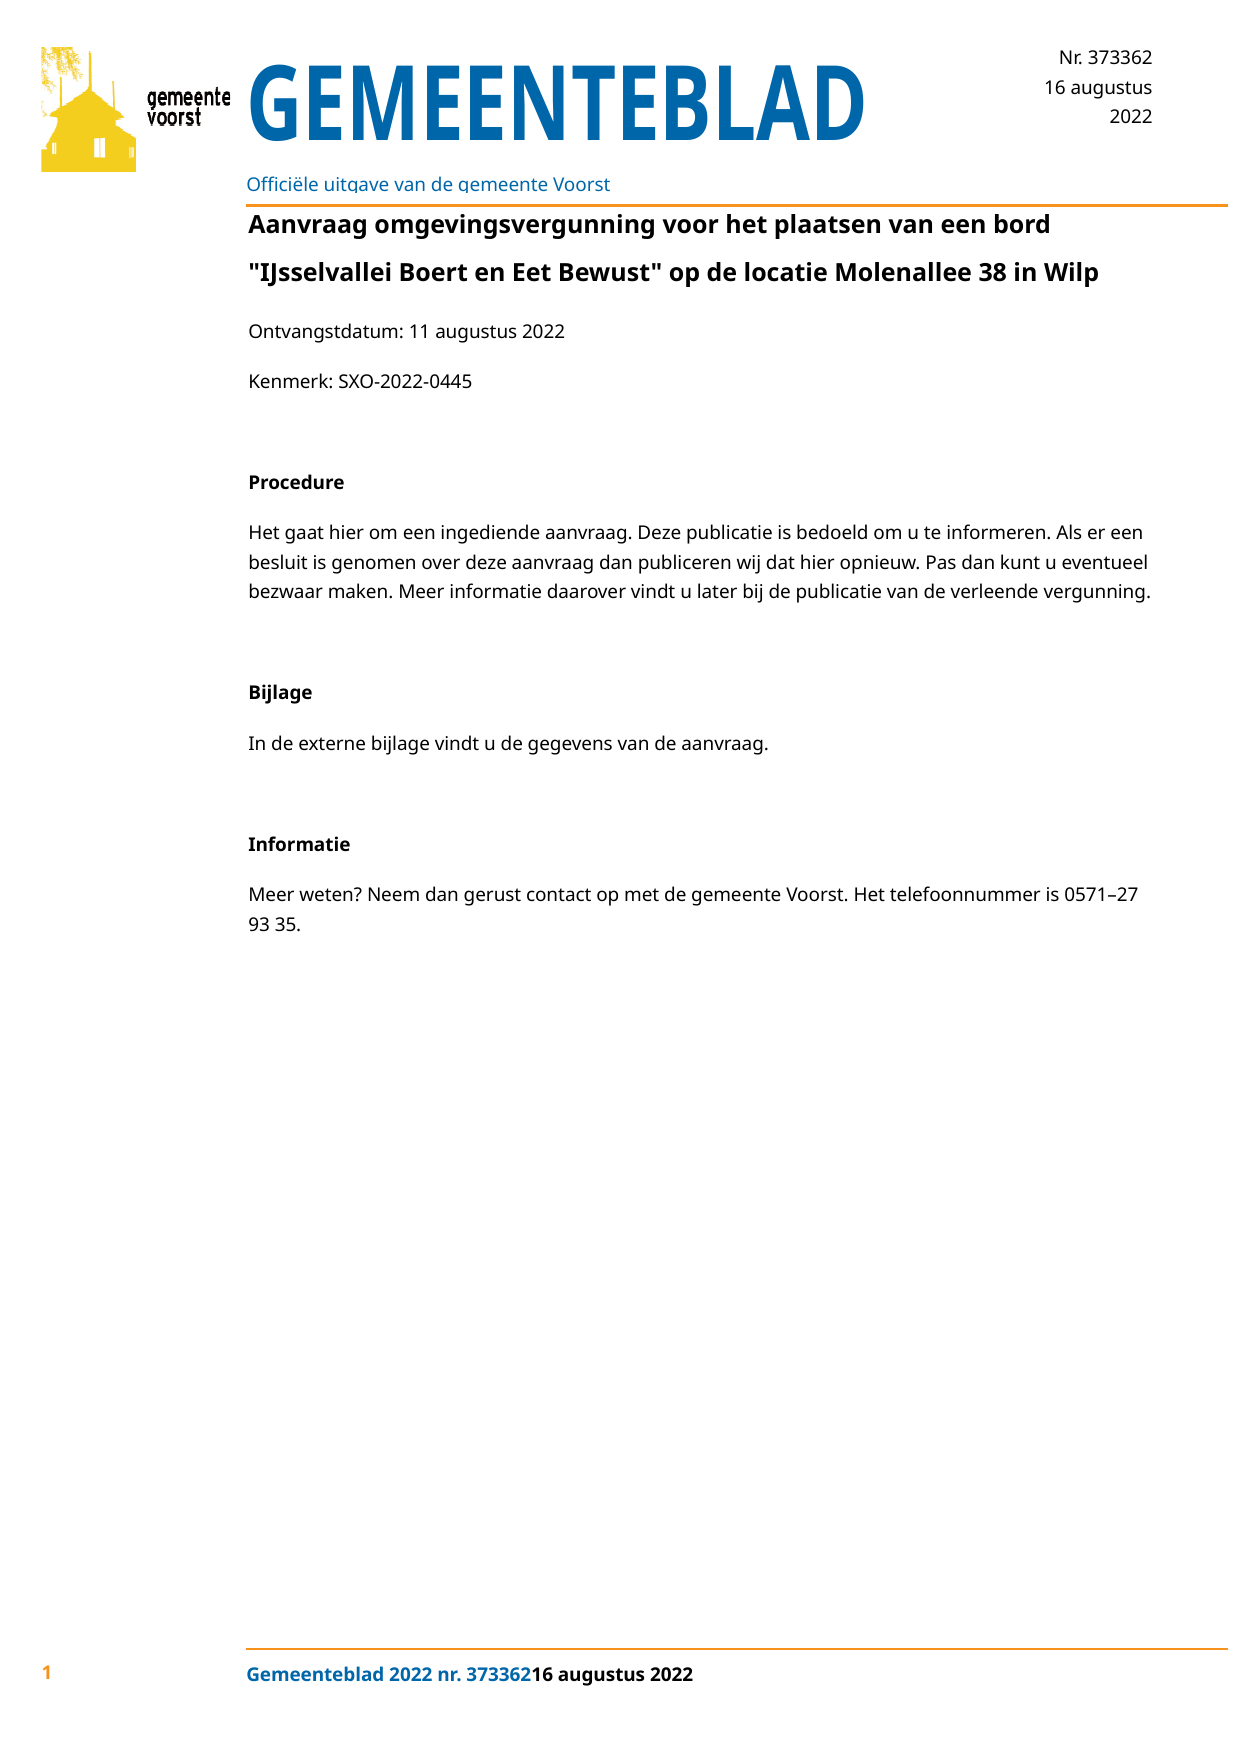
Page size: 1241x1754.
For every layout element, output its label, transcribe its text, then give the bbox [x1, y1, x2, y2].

text Aanvraag omgevingsvergunning voor het plaatsen van een bord "IJsselvallei Boert en Eet Bewust" op de locatie Molenallee 38 in Wilp [248, 207, 1152, 288]
text Informatie [248, 831, 1152, 857]
text Ontvangstdatum: 11 augustus 2022 [248, 318, 1152, 344]
text Meer weten? Neem dan gerust contact op met de gemeente Voorst. Het telefoonnummer is 0571–27 93 35. [248, 881, 1152, 937]
text Het gaat hier om een ingediende aanvraag. Deze publicatie is bedoeld om u te informeren. Als er een besluit is genomen over deze aanvraag dan publiceren wij dat hier opnieuw. Pas dan kunt u eventueel bezwaar maken. Meer informatie daarover vindt u later bij de publicatie van de verleende vergunning. [248, 519, 1152, 604]
picture [41, 47, 231, 172]
text Bijlage [248, 679, 1152, 705]
text In de externe bijlage vindt u de gegevens van de aanvraag. [248, 730, 1152, 756]
text Procedure [248, 469, 1152, 495]
text Kenmerk: SXO-2022-0445 [248, 368, 1152, 394]
